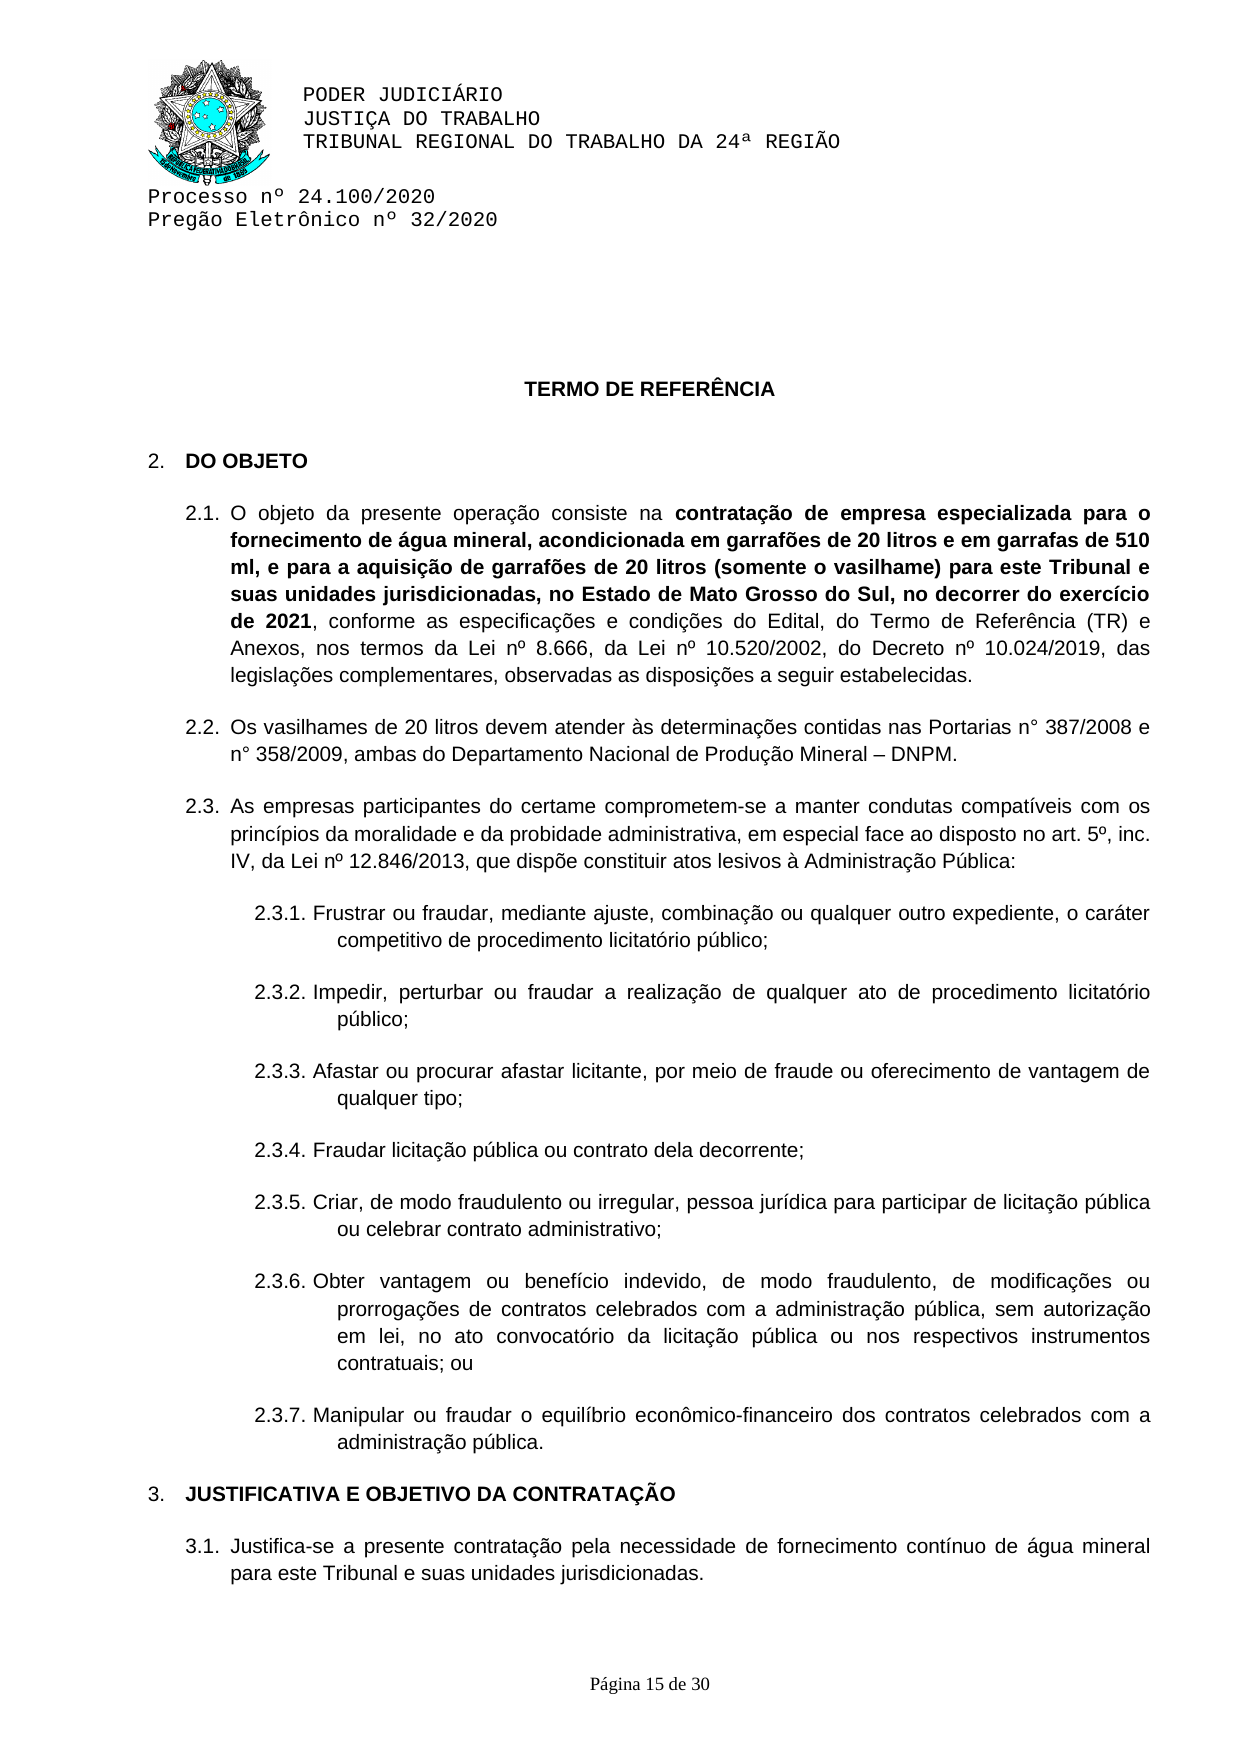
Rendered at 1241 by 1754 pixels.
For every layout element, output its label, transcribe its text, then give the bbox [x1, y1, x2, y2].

list DO OBJETO [148, 446, 1152, 473]
text TERMO DE REFERÊNCIA [148, 376, 1152, 400]
list Obter vantagem ou benefício indevido, de modo fraudulento, de modificações ou prorrogações de contratos celebrados com a administração pública, sem autorização em lei, no ato convocatório da licitação pública ou nos respectivos instrumentos contratuais; ou [254, 1267, 1152, 1376]
list Criar, de modo fraudulento ou irregular, pessoa jurídica para participar de licitação pública ou celebrar contrato administrativo; [254, 1188, 1152, 1242]
list Justifica-se a presente contratação pela necessidade de fornecimento contínuo de água mineral para este Tribunal e suas unidades jurisdicionadas. [185, 1532, 1152, 1586]
list Impedir, perturbar ou fraudar a realização de qualquer ato de procedimento licitatório público; [254, 978, 1152, 1032]
list Frustrar ou fraudar, mediante ajuste, combinação ou qualquer outro expediente, o caráter competitivo de procedimento licitatório público; [254, 898, 1152, 953]
list Afastar ou procurar afastar licitante, por meio de fraude ou oferecimento de vantagem de qualquer tipo; [254, 1057, 1152, 1111]
list Os vasilhames de 20 litros devem atender às determinações contidas nas Portarias n° 387/2008 e n° 358/2009, ambas do Departamento Nacional de Produção Mineral – DNPM. [185, 713, 1152, 767]
list As empresas participantes do certame comprometem-se a manter condutas compatíveis com os princípios da moralidade e da probidade administrativa, em especial face ao disposto no art. 5º, inc. IV, da Lei nº 12.846/2013, que dispõe constituir atos lesivos à Administração Pública: [185, 792, 1152, 873]
picture [147, 59, 272, 186]
list Fraudar licitação pública ou contrato dela decorrente; [254, 1136, 1152, 1163]
list Manipular ou fraudar o equilíbrio econômico-financeiro dos contratos celebrados com a administração pública. [254, 1401, 1152, 1455]
list O objeto da presente operação consiste na contratação de empresa especializada para o fornecimento de água mineral, acondicionada em garrafões de 20 litros e em garrafas de 510 ml, e para a aquisição de garrafões de 20 litros (somente o vasilhame) para este Tribunal e suas unidades jurisdicionadas, no Estado de Mato Grosso do Sul, no decorrer do exercício de 2021, conforme as especificações e condições do Edital, do Termo de Referência (TR) e Anexos, nos termos da Lei nº 8.666, da Lei nº 10.520/2002, do Decreto nº 10.024/2019, das legislações complementares, observadas as disposições a seguir estabelecidas. [185, 498, 1152, 688]
list JUSTIFICATIVA E OBJETIVO DA CONTRATAÇÃO [148, 1480, 1152, 1507]
